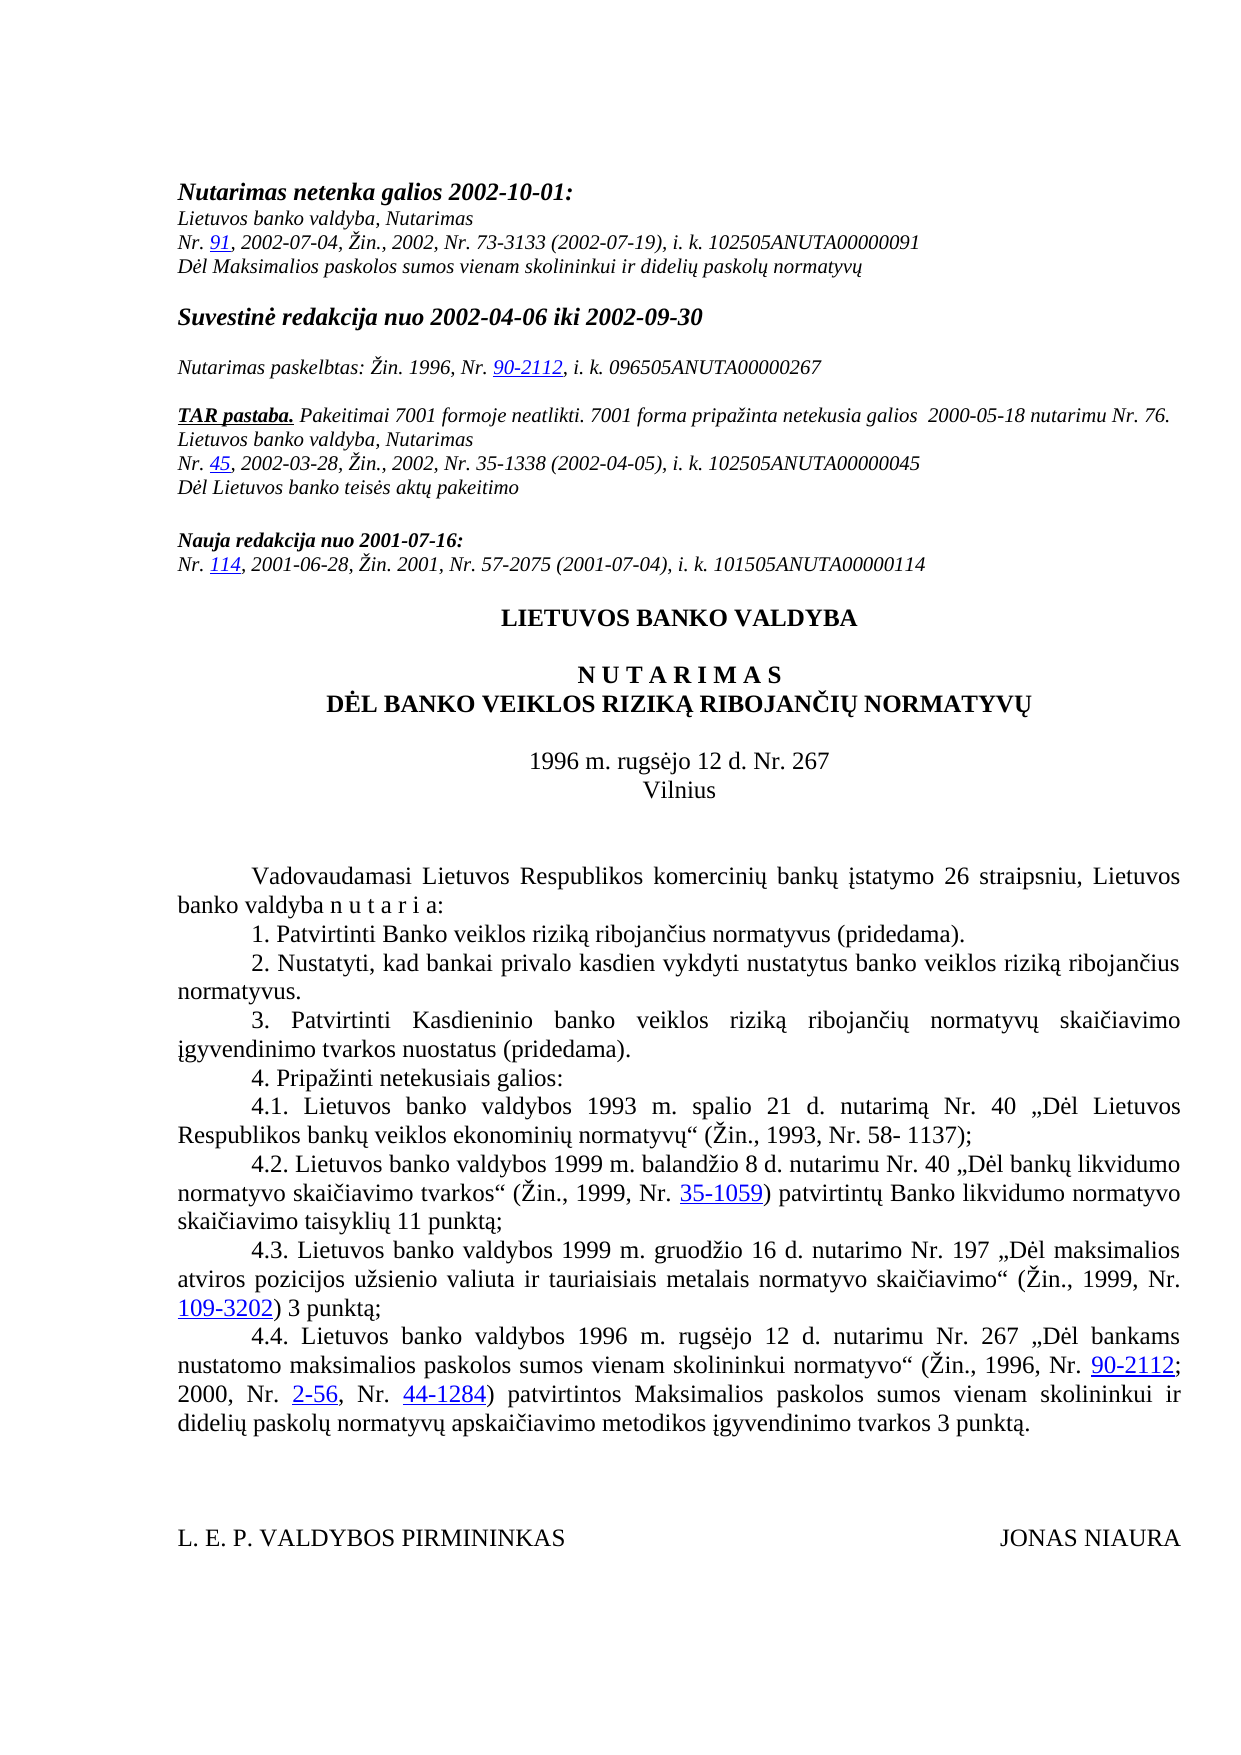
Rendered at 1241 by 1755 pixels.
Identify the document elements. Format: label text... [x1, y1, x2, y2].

text 4.4. Lietuvos banko valdybos 1996 m. rugsėjo 12 d. nutarimu Nr. 267 „Dėl bankams nustatomo maksimalios paskolos sumos vienam skolininkui normatyvo“ (Žin., 1996, Nr. 90-2112; 2000, Nr. 2-56, Nr. 44-1284) patvirtintos Maksimalios paskolos sumos vienam skolininkui ir didelių paskolų normatyvų apskaičiavimo metodikos įgyvendinimo tvarkos 3 punktą. [177, 1321, 1181, 1436]
text LIETUVOS BANKO VALDYBA [177, 603, 1181, 631]
text 1996 m. rugsėjo 12 d. Nr. 267 [177, 746, 1181, 775]
text Lietuvos banko valdyba, Nutarimas [177, 206, 1181, 230]
text 4.3. Lietuvos banko valdybos 1999 m. gruodžio 16 d. nutarimo Nr. 197 „Dėl maksimalios atviros pozicijos užsienio valiuta ir tauriaisiais metalais normatyvo skaičiavimo“ (Žin., 1999, Nr. 109-3202) 3 punktą; [177, 1235, 1181, 1321]
text DĖL BANKO VEIKLOS RIZIKĄ RIBOJANČIŲ NORMATYVŲ [177, 689, 1181, 718]
text Nr. 45, 2002-03-28, Žin., 2002, Nr. 35-1338 (2002-04-05), i. k. 102505ANUTA00000045 [177, 451, 1181, 475]
text Vilnius [177, 775, 1181, 804]
text Lietuvos banko valdyba, Nutarimas [177, 427, 1181, 451]
text 1. Patvirtinti Banko veiklos riziką ribojančius normatyvus (pridedama). [177, 919, 1181, 948]
text Nutarimas netenka galios 2002-10-01: [177, 177, 1181, 206]
text TAR pastaba. Pakeitimai 7001 formoje neatlikti. 7001 forma pripažinta netekusia galios 2000-05-18 nutarimu Nr. 76. [177, 403, 1181, 427]
text 3. Patvirtinti Kasdieninio banko veiklos riziką ribojančių normatyvų skaičiavimo įgyvendinimo tvarkos nuostatus (pridedama). [177, 1005, 1181, 1063]
text 4. Pripažinti netekusiais galios: [177, 1063, 1181, 1091]
text Dėl Lietuvos banko teisės aktų pakeitimo [177, 475, 1181, 499]
text Nutarimas paskelbtas: Žin. 1996, Nr. 90-2112, i. k. 096505ANUTA00000267 [177, 355, 1181, 379]
text 4.2. Lietuvos banko valdybos 1999 m. balandžio 8 d. nutarimu Nr. 40 „Dėl bankų likvidumo normatyvo skaičiavimo tvarkos“ (Žin., 1999, Nr. 35-1059) patvirtintų Banko likvidumo normatyvo skaičiavimo taisyklių 11 punktą; [177, 1149, 1181, 1235]
text Vadovaudamasi Lietuvos Respublikos komercinių bankų įstatymo 26 straipsniu, Lietuvos banko valdyba nutaria: [177, 861, 1181, 919]
text L. E. P. VALDYBOS PIRMININKAS JONAS NIAURA [177, 1523, 1181, 1551]
text NUTARIMAS [177, 660, 1181, 689]
text 2. Nustatyti, kad bankai privalo kasdien vykdyti nustatytus banko veiklos riziką ribojančius normatyvus. [177, 948, 1181, 1005]
text Dėl Maksimalios paskolos sumos vienam skolininkui ir didelių paskolų normatyvų [177, 254, 1181, 278]
text Nr. 114, 2001-06-28, Žin. 2001, Nr. 57-2075 (2001-07-04), i. k. 101505ANUTA00000114 [177, 552, 1181, 576]
text Suvestinė redakcija nuo 2002-04-06 iki 2002-09-30 [177, 302, 1181, 331]
text Nr. 91, 2002-07-04, Žin., 2002, Nr. 73-3133 (2002-07-19), i. k. 102505ANUTA00000091 [177, 230, 1181, 254]
text 4.1. Lietuvos banko valdybos 1993 m. spalio 21 d. nutarimą Nr. 40 „Dėl Lietuvos Respublikos bankų veiklos ekonominių normatyvų“ (Žin., 1993, Nr. 58- 1137); [177, 1091, 1181, 1149]
text Nauja redakcija nuo 2001-07-16: [177, 528, 1181, 552]
